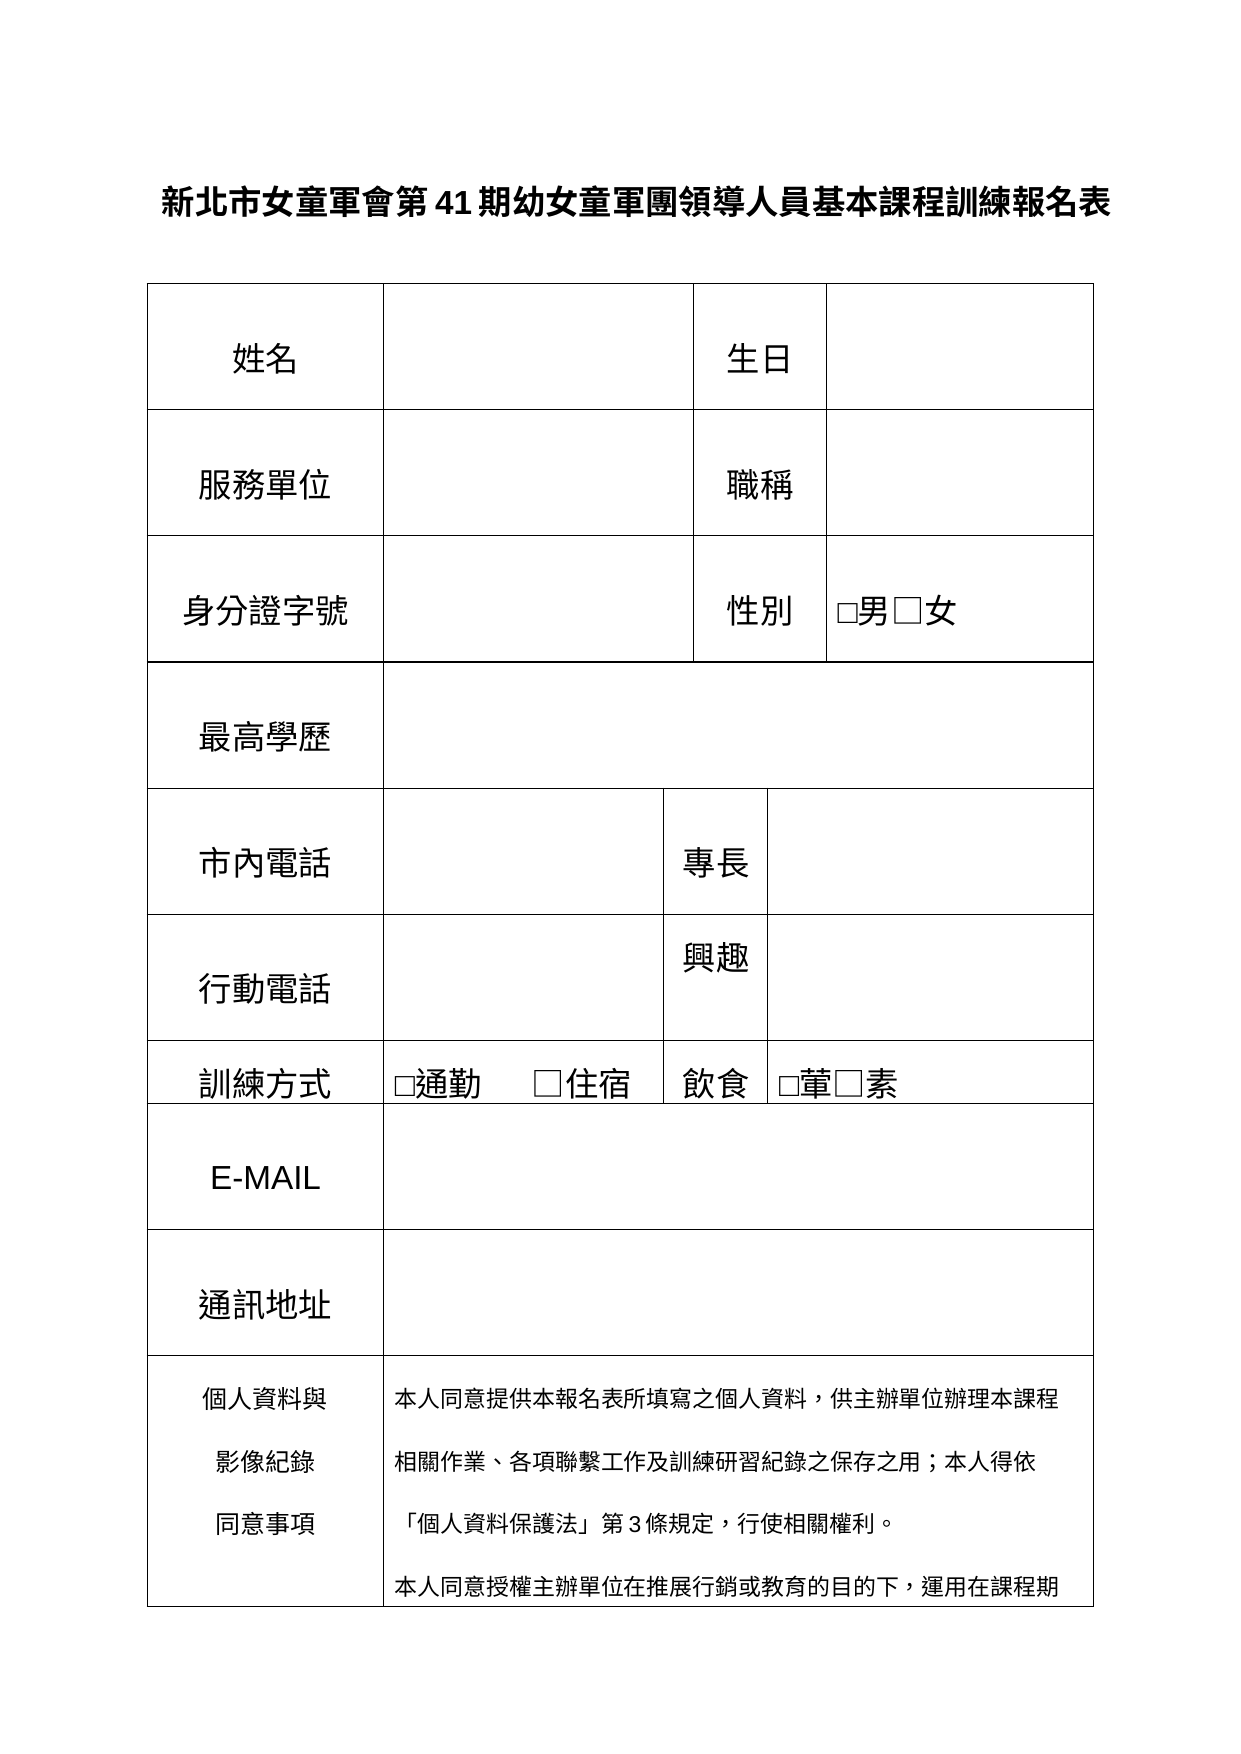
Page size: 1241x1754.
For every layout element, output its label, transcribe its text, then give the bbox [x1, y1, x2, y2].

table_cell [384, 536, 693, 661]
table_header 姓名 [148, 284, 383, 409]
table_cell [768, 915, 1093, 1039]
table_cell 本人同意提供本報名表所填寫之個人資料，供主辦單位辦理本課程相關作業、各項聯繫工作及訓練研習紀錄之保存之用；本人得依「個人資料保護法」第3條規定，行使相關權利。 本人同意授權主辦單位在推展行銷或教育的目的下，運用在課程期 [384, 1356, 1093, 1606]
table_cell [384, 410, 693, 535]
text 新北市女童軍會第41期幼女童軍團領導人員基本課程訓練報名表 [75, 158, 1165, 221]
table_cell 訓練方式 [148, 1041, 383, 1103]
table_cell 職稱 [694, 410, 826, 535]
table_cell [827, 410, 1093, 535]
table_cell [384, 1104, 1093, 1229]
table_cell 服務單位 [148, 410, 383, 535]
table_cell E-MAIL [148, 1104, 383, 1229]
table_cell 最高學歷 [148, 663, 383, 787]
table_header [384, 284, 693, 409]
table_cell 通訊地址 [148, 1230, 383, 1355]
table_cell [768, 789, 1093, 913]
table_header 生日 [694, 284, 826, 409]
table_cell 專長 [664, 789, 767, 913]
table_cell 個人資料與 影像紀錄 同意事項 [148, 1356, 383, 1606]
table_cell [384, 789, 663, 913]
table_cell 性別 [694, 536, 826, 661]
table_cell [384, 915, 663, 1039]
table_cell 市內電話 [148, 789, 383, 913]
table_cell [384, 1230, 1093, 1355]
table_cell 行動電話 [148, 915, 383, 1039]
table_cell [384, 663, 1093, 787]
table_cell 身分證字號 [148, 536, 383, 661]
table_cell □通勤 □住宿 [384, 1041, 663, 1103]
table_cell □葷□素 [768, 1041, 1093, 1103]
table_cell □男□女 [827, 536, 1093, 661]
table_cell 興趣 [664, 915, 767, 1039]
table_header [827, 284, 1093, 409]
table_cell 飲食 [664, 1041, 767, 1103]
